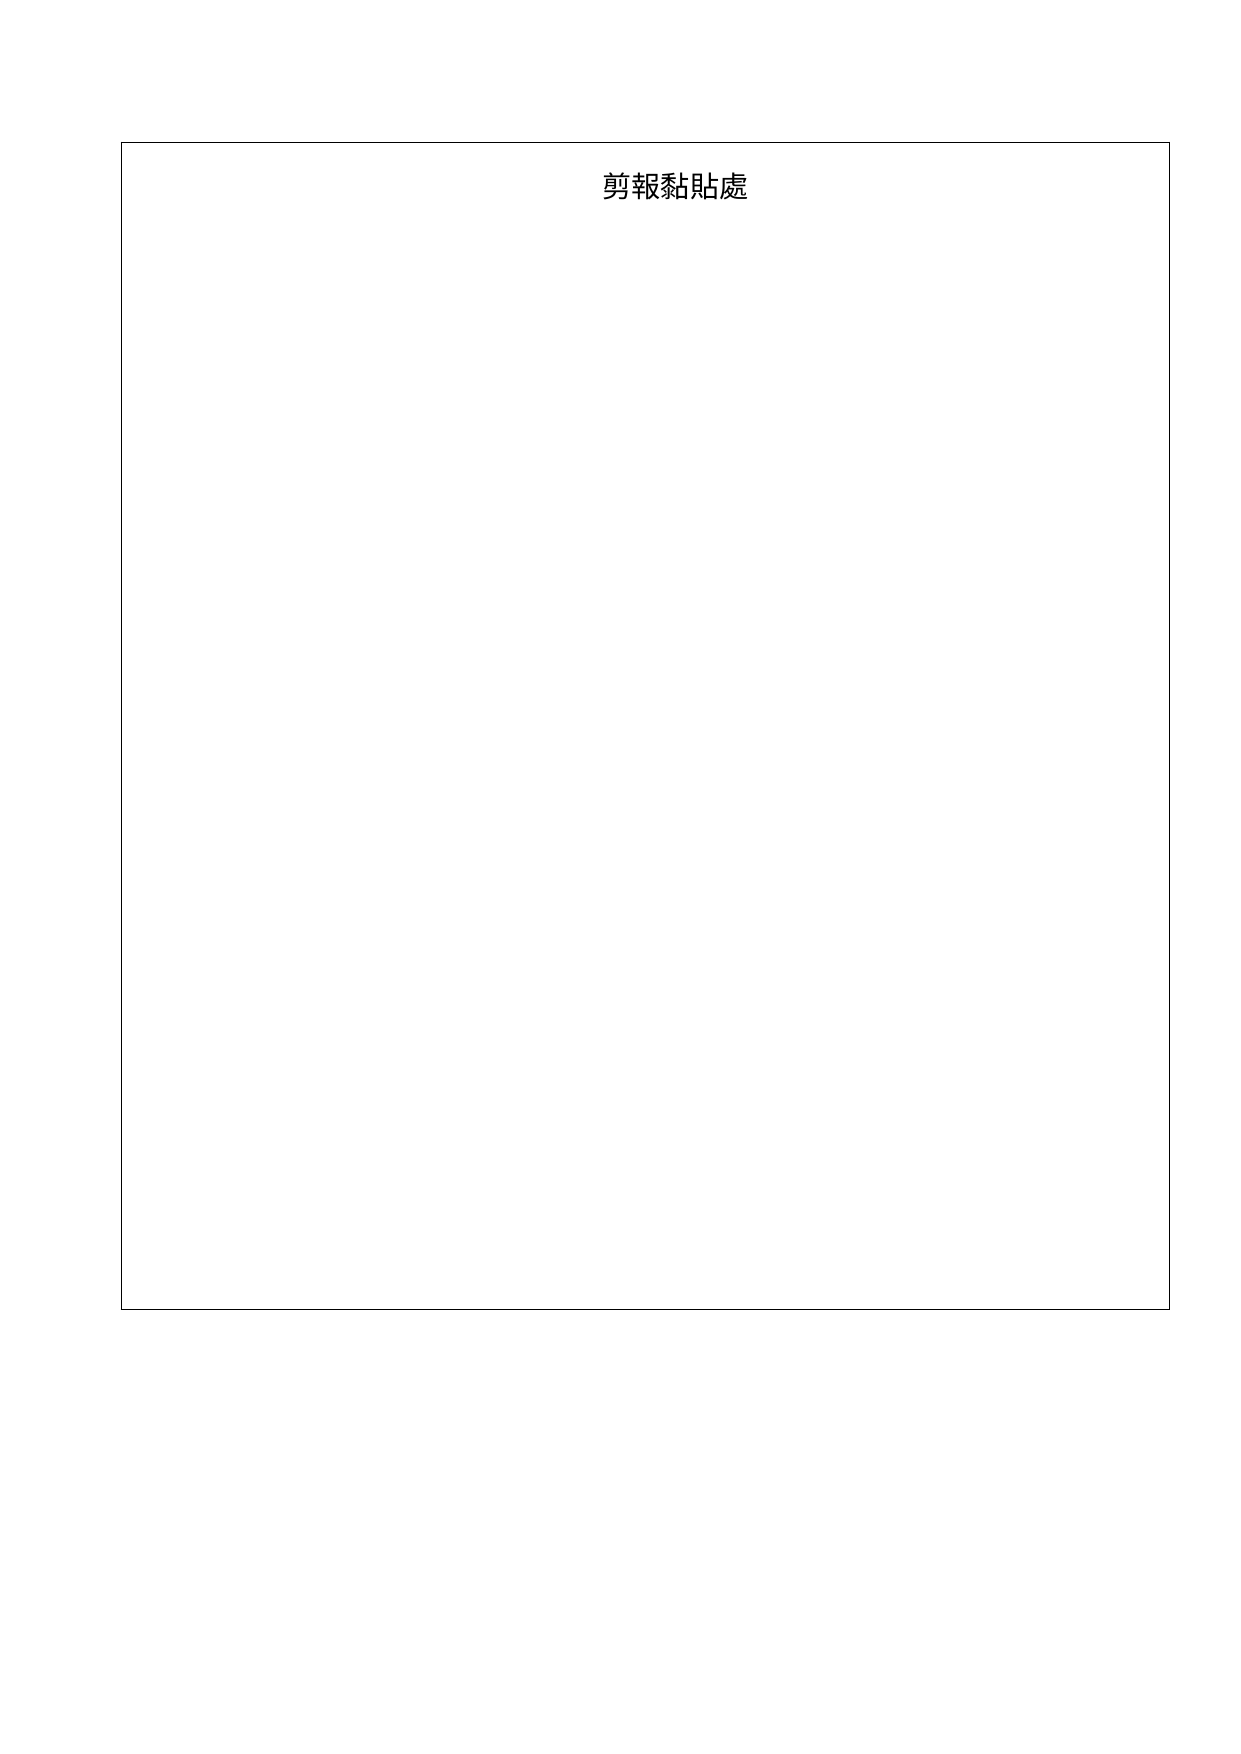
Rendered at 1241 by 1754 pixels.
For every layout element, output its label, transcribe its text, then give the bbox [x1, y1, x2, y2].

table_cell 剪報黏貼處 [122, 143, 1169, 1308]
